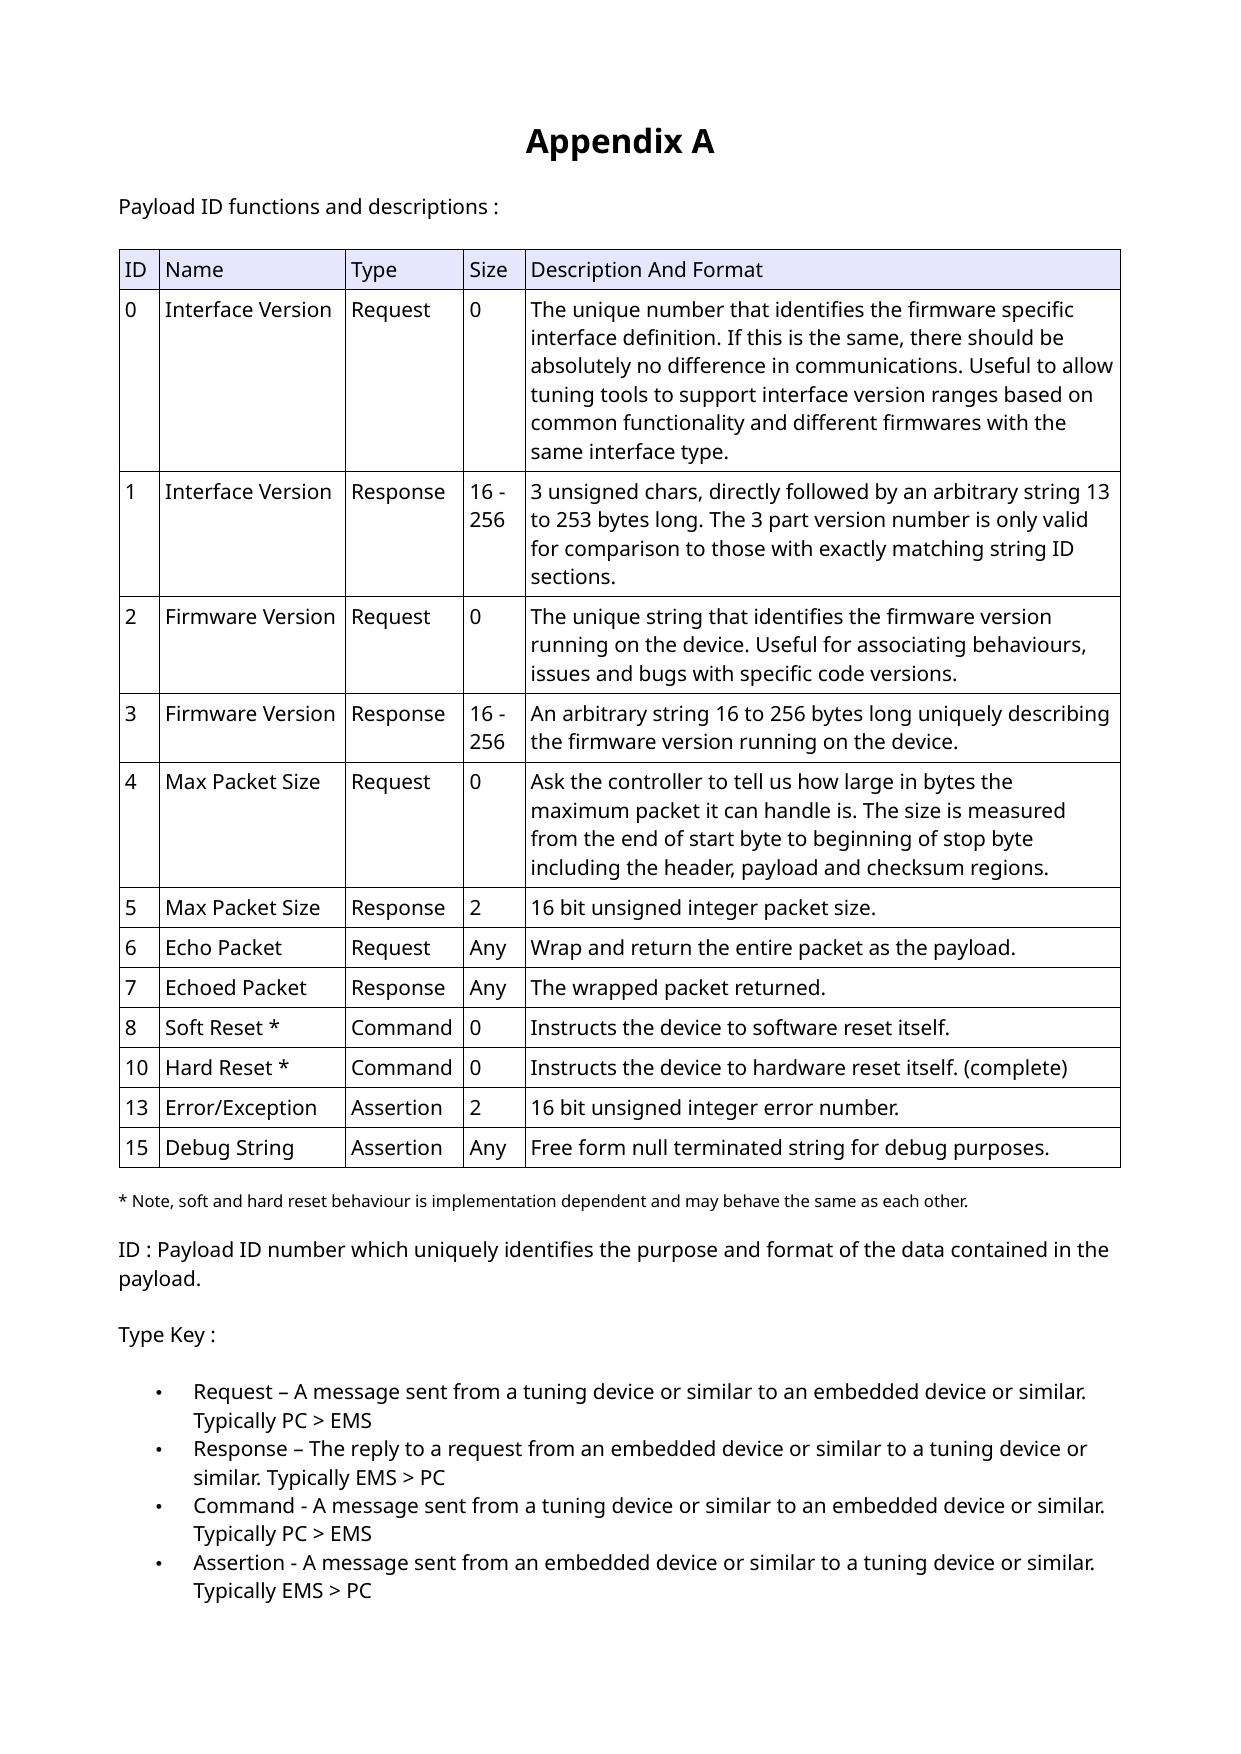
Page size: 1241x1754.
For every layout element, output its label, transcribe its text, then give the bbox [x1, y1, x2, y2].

table_cell Free form null terminated string for debug purposes. [526, 1128, 1120, 1167]
table_cell Interface Version [160, 290, 345, 471]
table_cell Request [346, 763, 463, 887]
table_cell 2 [120, 597, 159, 693]
table_cell 1 [120, 472, 159, 596]
table_cell 4 [120, 763, 159, 887]
table_cell Assertion [346, 1088, 463, 1127]
table_cell 5 [120, 888, 159, 927]
table_cell Max Packet Size [160, 888, 345, 927]
list Assertion - A message sent from an embedded device or similar to a tuning device or similar. Typically EMS > PC [156, 1548, 1122, 1605]
table_cell 16 bit unsigned integer packet size. [526, 888, 1120, 927]
table_cell Hard Reset * [160, 1048, 345, 1087]
table_cell 0 [464, 290, 525, 471]
table_cell 6 [120, 928, 159, 967]
list Request – A message sent from a tuning device or similar to an embedded device or similar. Typically PC > EMS [156, 1377, 1122, 1434]
table_header Description And Format [526, 250, 1120, 289]
table_cell 3 unsigned chars, directly followed by an arbitrary string 13 to 253 bytes long. The 3 part version number is only valid for comparison to those with exactly matching string ID sections. [526, 472, 1120, 596]
table_cell 16 - 256 [464, 472, 525, 596]
table_cell Wrap and return the entire packet as the payload. [526, 928, 1120, 967]
list Command - A message sent from a tuning device or similar to an embedded device or similar. Typically PC > EMS [156, 1491, 1122, 1548]
table_cell Any [464, 928, 525, 967]
table_cell 0 [464, 1008, 525, 1047]
table_header Type [346, 250, 463, 289]
text Type Key : [118, 1321, 1122, 1349]
table_cell Command [346, 1008, 463, 1047]
table_cell The wrapped packet returned. [526, 968, 1120, 1007]
table_cell Soft Reset * [160, 1008, 345, 1047]
text Appendix A [118, 118, 1122, 163]
table_cell 2 [464, 888, 525, 927]
table_cell Echoed Packet [160, 968, 345, 1007]
table_cell Error/Exception [160, 1088, 345, 1127]
table_cell 13 [120, 1088, 159, 1127]
table_cell Response [346, 694, 463, 762]
table_cell 7 [120, 968, 159, 1007]
table_cell Debug String [160, 1128, 345, 1167]
table_cell The unique string that identifies the firmware version running on the device. Useful for associating behaviours, issues and bugs with specific code versions. [526, 597, 1120, 693]
text * Note, soft and hard reset behaviour is implementation dependent and may behave the same as each other. [118, 1190, 1122, 1212]
table_cell 16 bit unsigned integer error number. [526, 1088, 1120, 1127]
table_cell Echo Packet [160, 928, 345, 967]
table_cell Command [346, 1048, 463, 1087]
table_cell Response [346, 968, 463, 1007]
table_cell 0 [464, 763, 525, 887]
table_header ID [120, 250, 159, 289]
table_cell Assertion [346, 1128, 463, 1167]
text Payload ID functions and descriptions : [118, 192, 1122, 220]
table_cell Interface Version [160, 472, 345, 596]
table_cell Firmware Version [160, 694, 345, 762]
table_cell An arbitrary string 16 to 256 bytes long uniquely describing the firmware version running on the device. [526, 694, 1120, 762]
table_cell Max Packet Size [160, 763, 345, 887]
table_cell Firmware Version [160, 597, 345, 693]
table_cell Request [346, 928, 463, 967]
table_cell Instructs the device to hardware reset itself. (complete) [526, 1048, 1120, 1087]
table_cell Ask the controller to tell us how large in bytes the maximum packet it can handle is. The size is measured from the end of start byte to beginning of stop byte including the header, payload and checksum regions. [526, 763, 1120, 887]
table_cell The unique number that identifies the firmware specific interface definition. If this is the same, there should be absolutely no difference in communications. Useful to allow tuning tools to support interface version ranges based on common functionality and different firmwares with the same interface type. [526, 290, 1120, 471]
table_cell Response [346, 472, 463, 596]
table_cell 15 [120, 1128, 159, 1167]
list Response – The reply to a request from an embedded device or similar to a tuning device or similar. Typically EMS > PC [156, 1434, 1122, 1491]
table_cell 0 [464, 597, 525, 693]
table_cell Instructs the device to software reset itself. [526, 1008, 1120, 1047]
table_cell Request [346, 290, 463, 471]
table_cell 0 [464, 1048, 525, 1087]
table_header Size [464, 250, 525, 289]
table_cell 3 [120, 694, 159, 762]
table_cell 10 [120, 1048, 159, 1087]
table_cell Any [464, 1128, 525, 1167]
table_cell Request [346, 597, 463, 693]
table_cell Response [346, 888, 463, 927]
table_header Name [160, 250, 345, 289]
text ID : Payload ID number which uniquely identifies the purpose and format of the data contained in the payload. [118, 1235, 1122, 1292]
table_cell 0 [120, 290, 159, 471]
table_cell 16 - 256 [464, 694, 525, 762]
table_cell 2 [464, 1088, 525, 1127]
table_cell 8 [120, 1008, 159, 1047]
table_cell Any [464, 968, 525, 1007]
